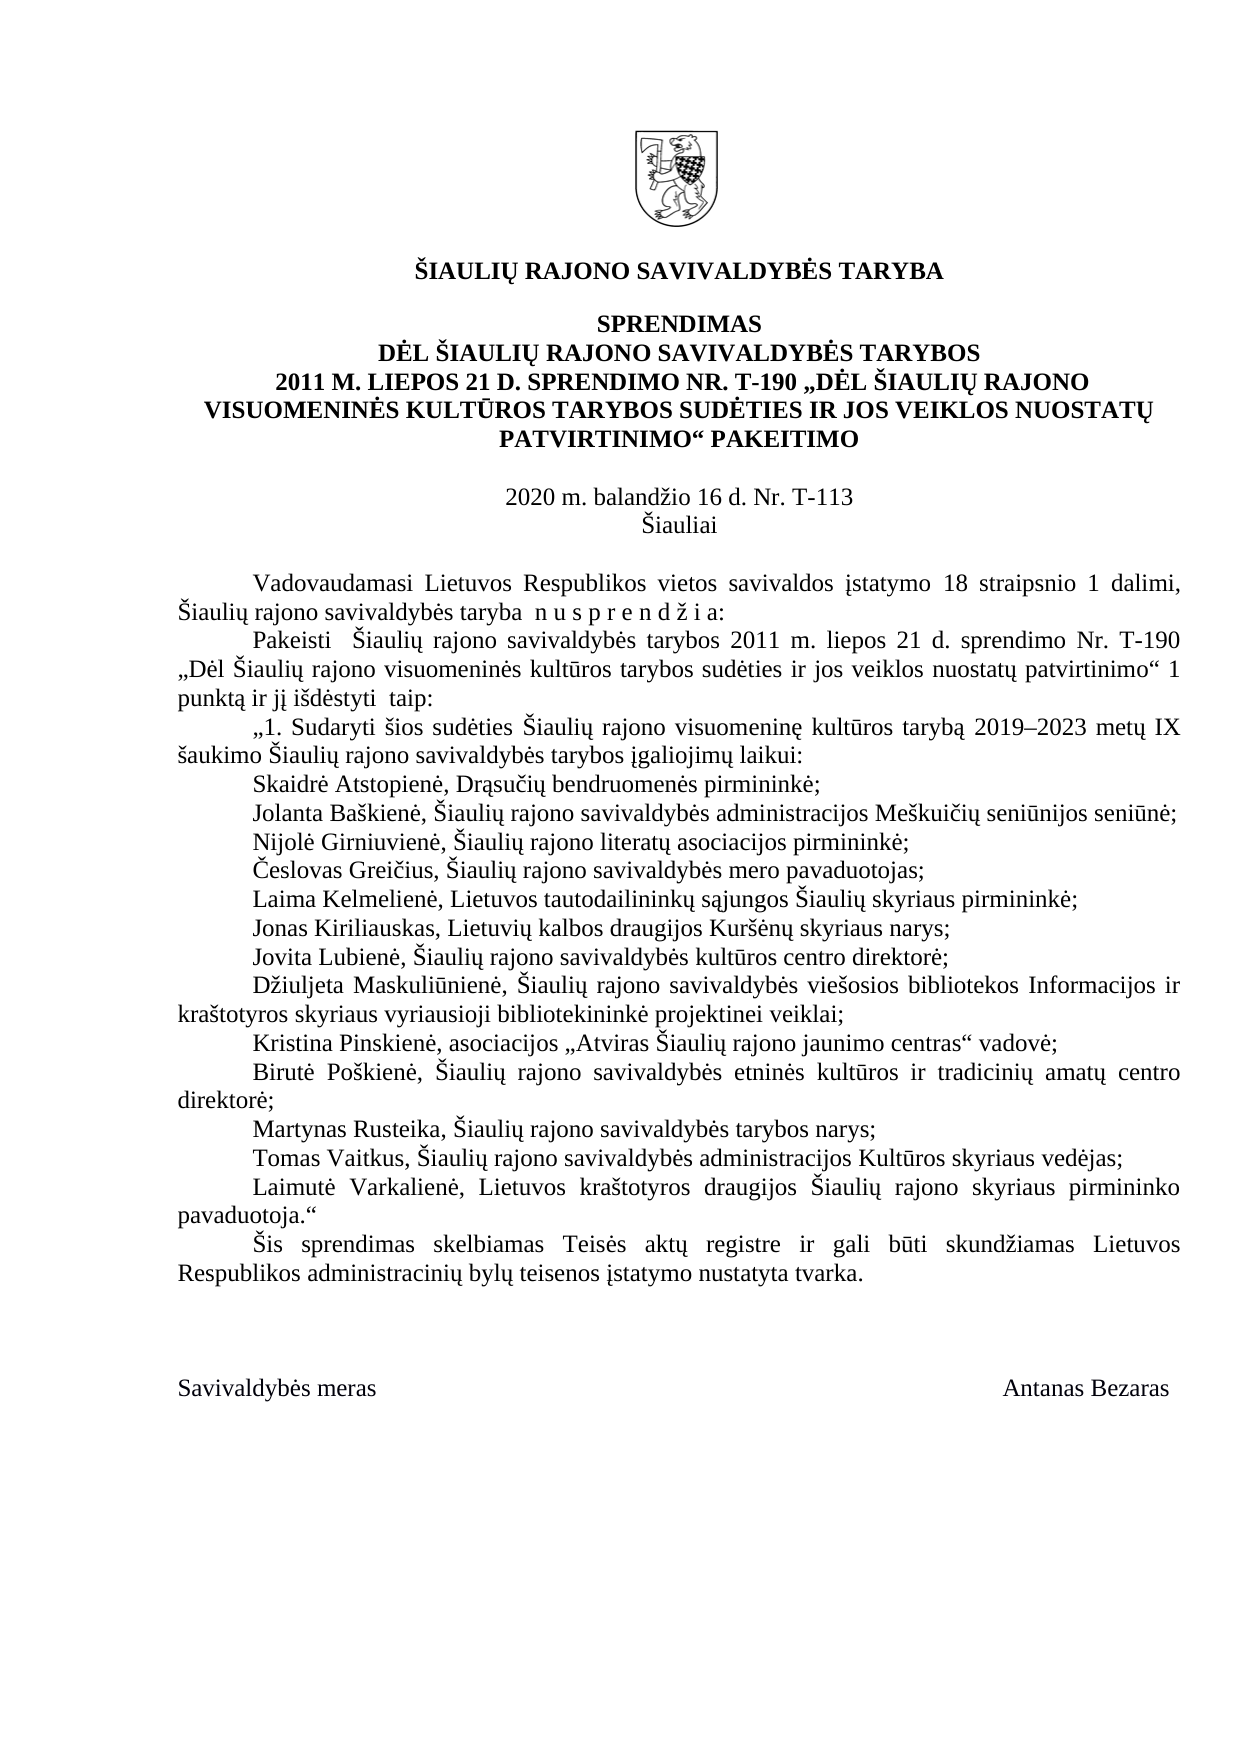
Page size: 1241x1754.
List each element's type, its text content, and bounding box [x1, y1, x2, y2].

text Jolanta Baškienė, Šiaulių rajono savivaldybės administracijos Meškuičių seniūnijos seniūnė; [177, 798, 1181, 827]
text Šis sprendimas skelbiamas Teisės aktų registre ir gali būti skundžiamas Lietuvos Respublikos administracinių bylų teisenos įstatymo nustatyta tvarka. [177, 1229, 1181, 1287]
text Šiauliai [177, 510, 1181, 539]
text Vadovaudamasi Lietuvos Respublikos vietos savivaldos įstatymo 18 straipsnio 1 dalimi, Šiaulių rajono savivaldybės taryba n u s p r e n d ž i a: [177, 568, 1181, 625]
text DĖL ŠIAULIŲ RAJONO SAVIVALDYBĖS TARYBOS [177, 338, 1181, 367]
text Pakeisti Šiaulių rajono savivaldybės tarybos 2011 m. liepos 21 d. sprendimo Nr. T-190 „Dėl Šiaulių rajono visuomeninės kultūros tarybos sudėties ir jos veiklos nuostatų patvirtinimo“ 1 punktą ir jį išdėstyti taip: [177, 625, 1181, 712]
text Birutė Poškienė, Šiaulių rajono savivaldybės etninės kultūros ir tradicinių amatų centro direktorė; [177, 1057, 1181, 1114]
text 2020 m. balandžio 16 d. Nr. T-113 [177, 482, 1181, 510]
text Tomas Vaitkus, Šiaulių rajono savivaldybės administracijos Kultūros skyriaus vedėjas; [177, 1143, 1181, 1172]
text Džiuljeta Maskuliūnienė, Šiaulių rajono savivaldybės viešosios bibliotekos Informacijos ir kraštotyros skyriaus vyriausioji bibliotekininkė projektinei veiklai; [177, 970, 1181, 1028]
text Jovita Lubienė, Šiaulių rajono savivaldybės kultūros centro direktorė; [177, 942, 1181, 970]
text Jonas Kiriliauskas, Lietuvių kalbos draugijos Kuršėnų skyriaus narys; [177, 913, 1181, 942]
text Martynas Rusteika, Šiaulių rajono savivaldybės tarybos narys; [177, 1114, 1181, 1143]
text Česlovas Greičius, Šiaulių rajono savivaldybės mero pavaduotojas; [177, 855, 1181, 884]
text „1. Sudaryti šios sudėties Šiaulių rajono visuomeninę kultūros tarybą 2019–2023 metų IX šaukimo Šiaulių rajono savivaldybės tarybos įgaliojimų laikui: [177, 712, 1181, 769]
text Laima Kelmelienė, Lietuvos tautodailininkų sąjungos Šiaulių skyriaus pirmininkė; [177, 884, 1181, 913]
text Kristina Pinskienė, asociacijos „Atviras Šiaulių rajono jaunimo centras“ vadovė; [177, 1028, 1181, 1057]
text Laimutė Varkalienė, Lietuvos kraštotyros draugijos Šiaulių rajono skyriaus pirmininko pavaduotoja.“ [177, 1172, 1181, 1229]
text 2011 M. LIEPOS 21 D. SPRENDIMO NR. T-190 „DĖL ŠIAULIŲ RAJONO VISUOMENINĖS KULTŪROS TARYBOS SUDĖTIES IR JOS VEIKLOS NUOSTATŲ PATVIRTINIMO“ PAKEITIMO [177, 367, 1181, 453]
text Nijolė Girniuvienė, Šiaulių rajono literatų asociacijos pirmininkė; [177, 827, 1181, 855]
text Skaidrė Atstopienė, Drąsučių bendruomenės pirmininkė; [177, 769, 1181, 798]
text SPRENDIMAS [177, 309, 1181, 338]
text Savivaldybės meras Antanas Bezaras [177, 1373, 1181, 1402]
text ŠIAULIŲ RAJONO SAVIVALDYBĖS TARYBA [177, 256, 1181, 285]
